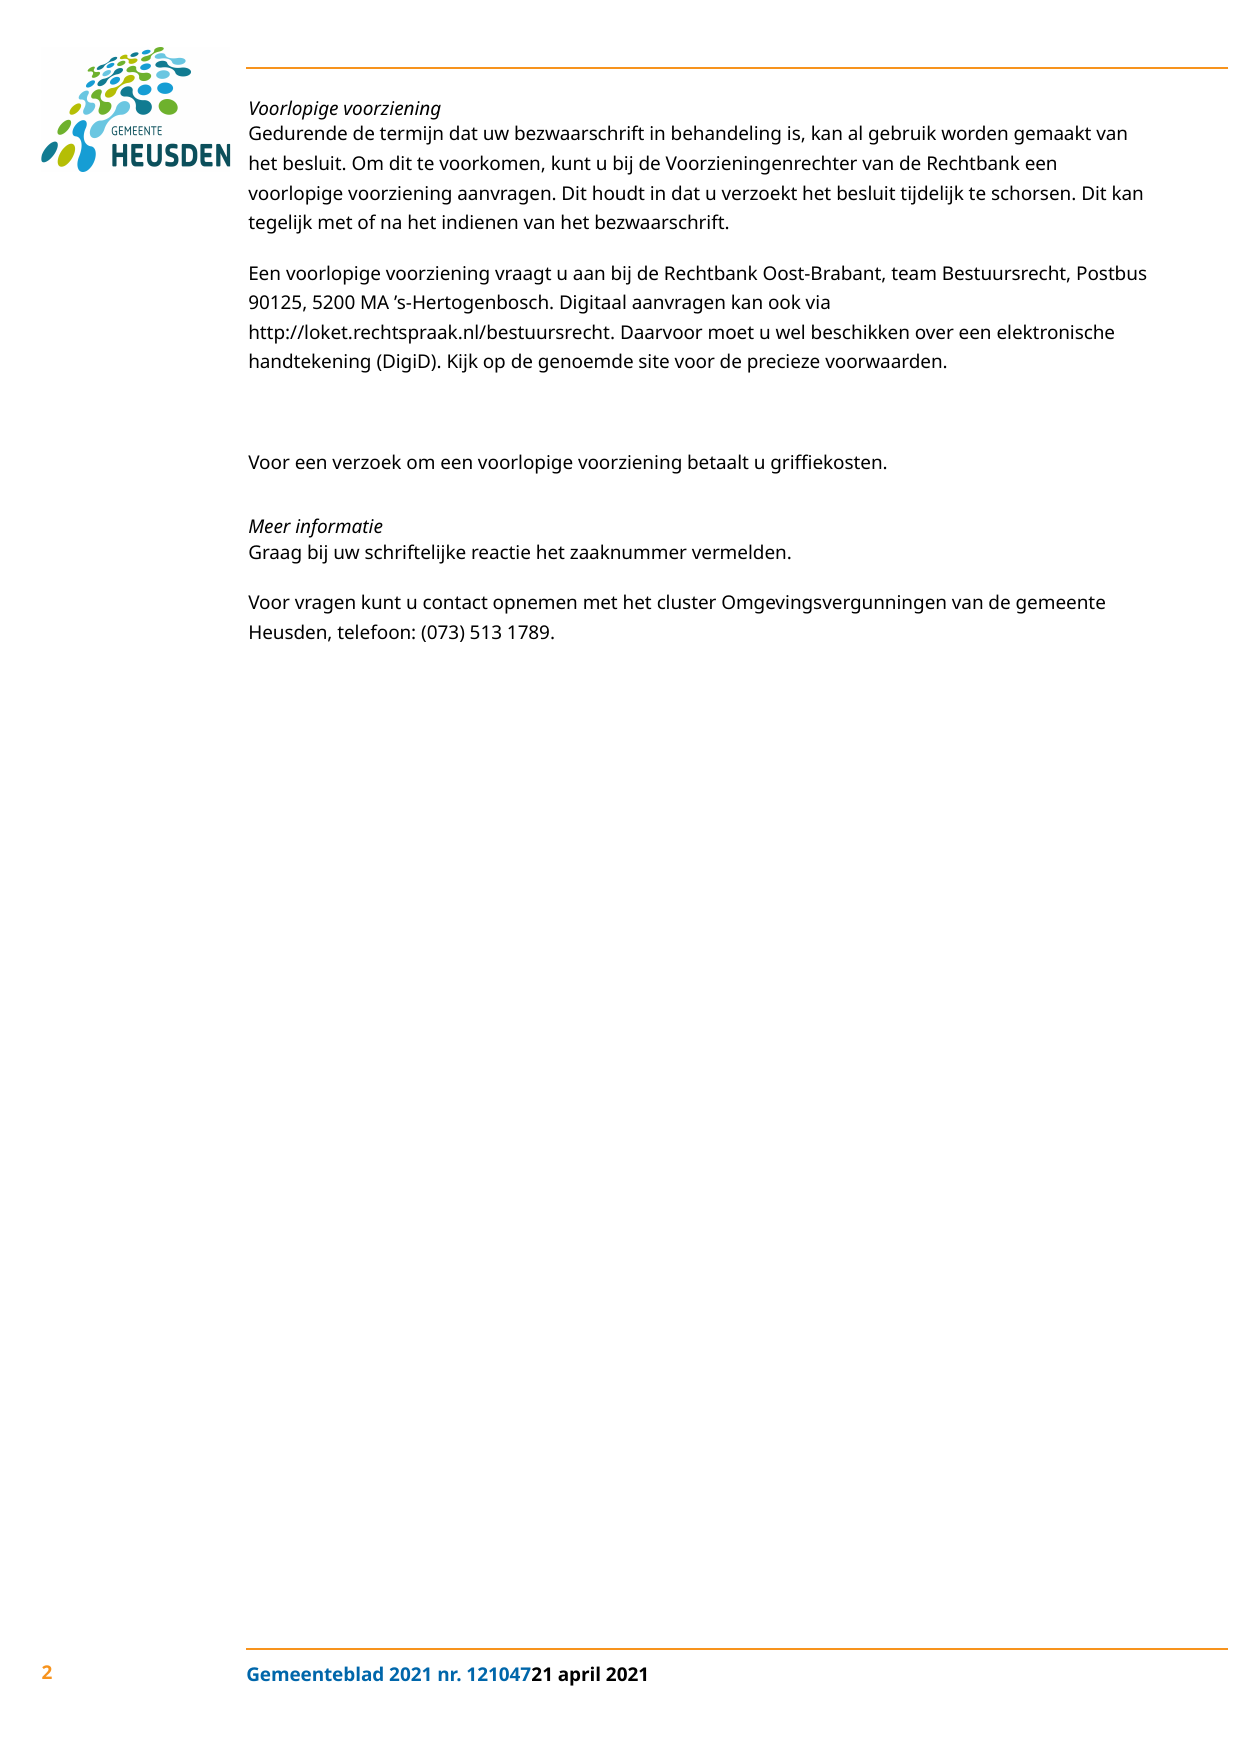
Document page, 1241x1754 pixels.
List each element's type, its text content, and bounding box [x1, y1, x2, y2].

text Voor een verzoek om een voorlopige voorziening betaalt u griffiekosten. [248, 449, 1152, 475]
text Meer informatie [248, 513, 1152, 539]
picture [41, 47, 231, 172]
text Gedurende de termijn dat uw bezwaarschrift in behandeling is, kan al gebruik worden gemaakt van het besluit. Om dit te voorkomen, kunt u bij de Voorzieningenrechter van de Rechtbank een voorlopige voorziening aanvragen. Dit houdt in dat u verzoekt het besluit tijdelijk te schorsen. Dit kan tegelijk met of na het indienen van het bezwaarschrift. [248, 121, 1152, 235]
text Voorlopige voorziening [248, 95, 1152, 121]
text Een voorlopige voorziening vraagt u aan bij de Rechtbank Oost-Brabant, team Bestuursrecht, Postbus 90125, 5200 MA ’s-Hertogenbosch. Digitaal aanvragen kan ook via http://loket.rechtspraak.nl/bestuursrecht. Daarvoor moet u wel beschikken over een elektronische handtekening (DigiD). Kijk op de genoemde site voor de precieze voorwaarden. [248, 260, 1152, 374]
text Voor vragen kunt u contact opnemen met het cluster Omgevingsvergunningen van de gemeente Heusden, telefoon: (073) 513 1789. [248, 589, 1152, 645]
text Graag bij uw schriftelijke reactie het zaaknummer vermelden. [248, 539, 1152, 565]
